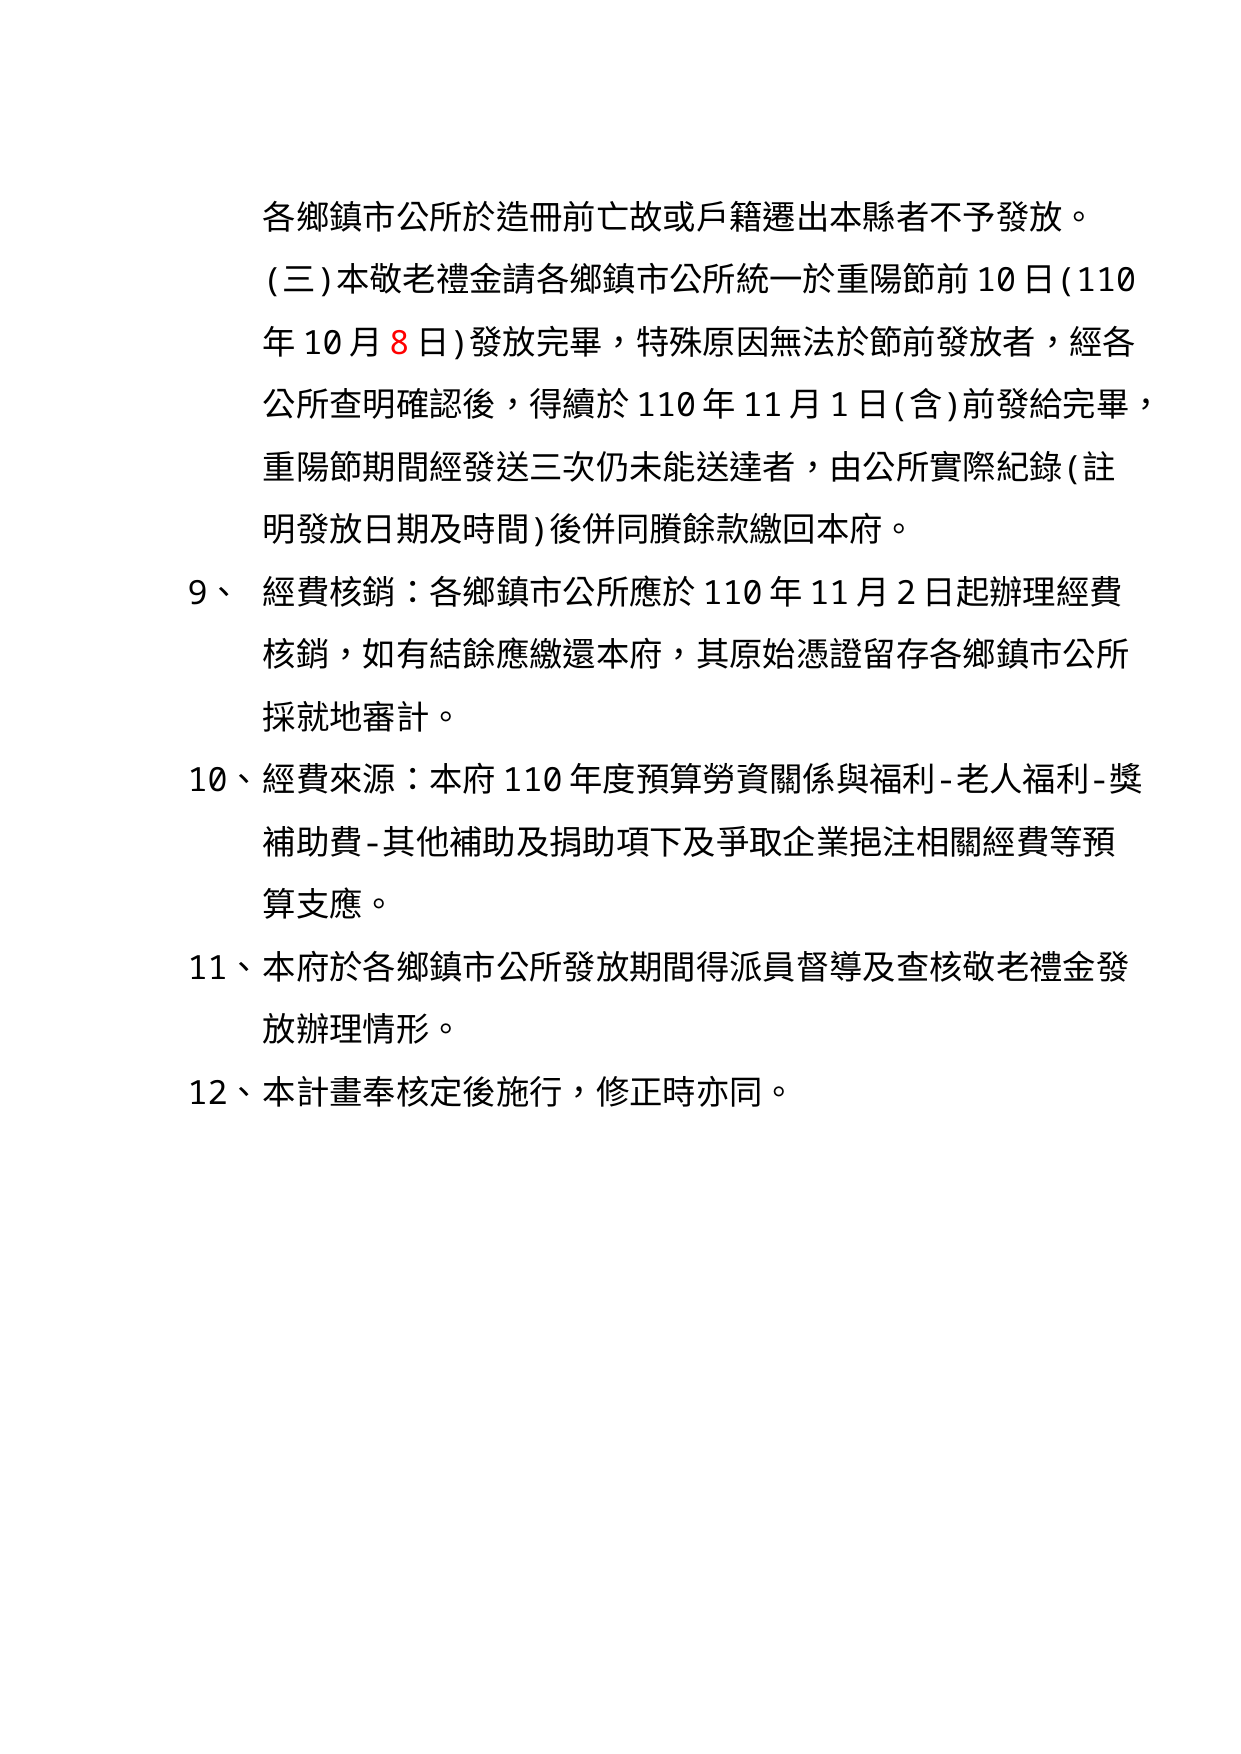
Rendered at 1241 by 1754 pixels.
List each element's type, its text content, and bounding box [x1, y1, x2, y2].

text 各鄉鎮市公所於造冊前亡故或戶籍遷出本縣者不予發放。 [262, 173, 1144, 236]
list 經費來源：本府110年度預算勞資關係與福利-老人福利-獎補助費-其他補助及捐助項下及爭取企業挹注相關經費等預算支應。 [187, 736, 1144, 923]
text (三)本敬老禮金請各鄉鎮市公所統一於重陽節前10日(110年10月8日)發放完畢，特殊原因無法於節前發放者，經各公所查明確認後，得續於110年11月1日(含)前發給完畢，重陽節期間經發送三次仍未能送達者，由公所實際紀錄(註明發放日期及時間)後併同賸餘款繳回本府。 [262, 236, 1144, 548]
list 經費核銷：各鄉鎮市公所應於110年11月2日起辦理經費核銷，如有結餘應繳還本府，其原始憑證留存各鄉鎮市公所採就地審計。 [187, 548, 1144, 736]
list 本計畫奉核定後施行，修正時亦同。 [187, 1048, 1144, 1111]
list 本府於各鄉鎮市公所發放期間得派員督導及查核敬老禮金發放辦理情形。 [187, 923, 1144, 1048]
